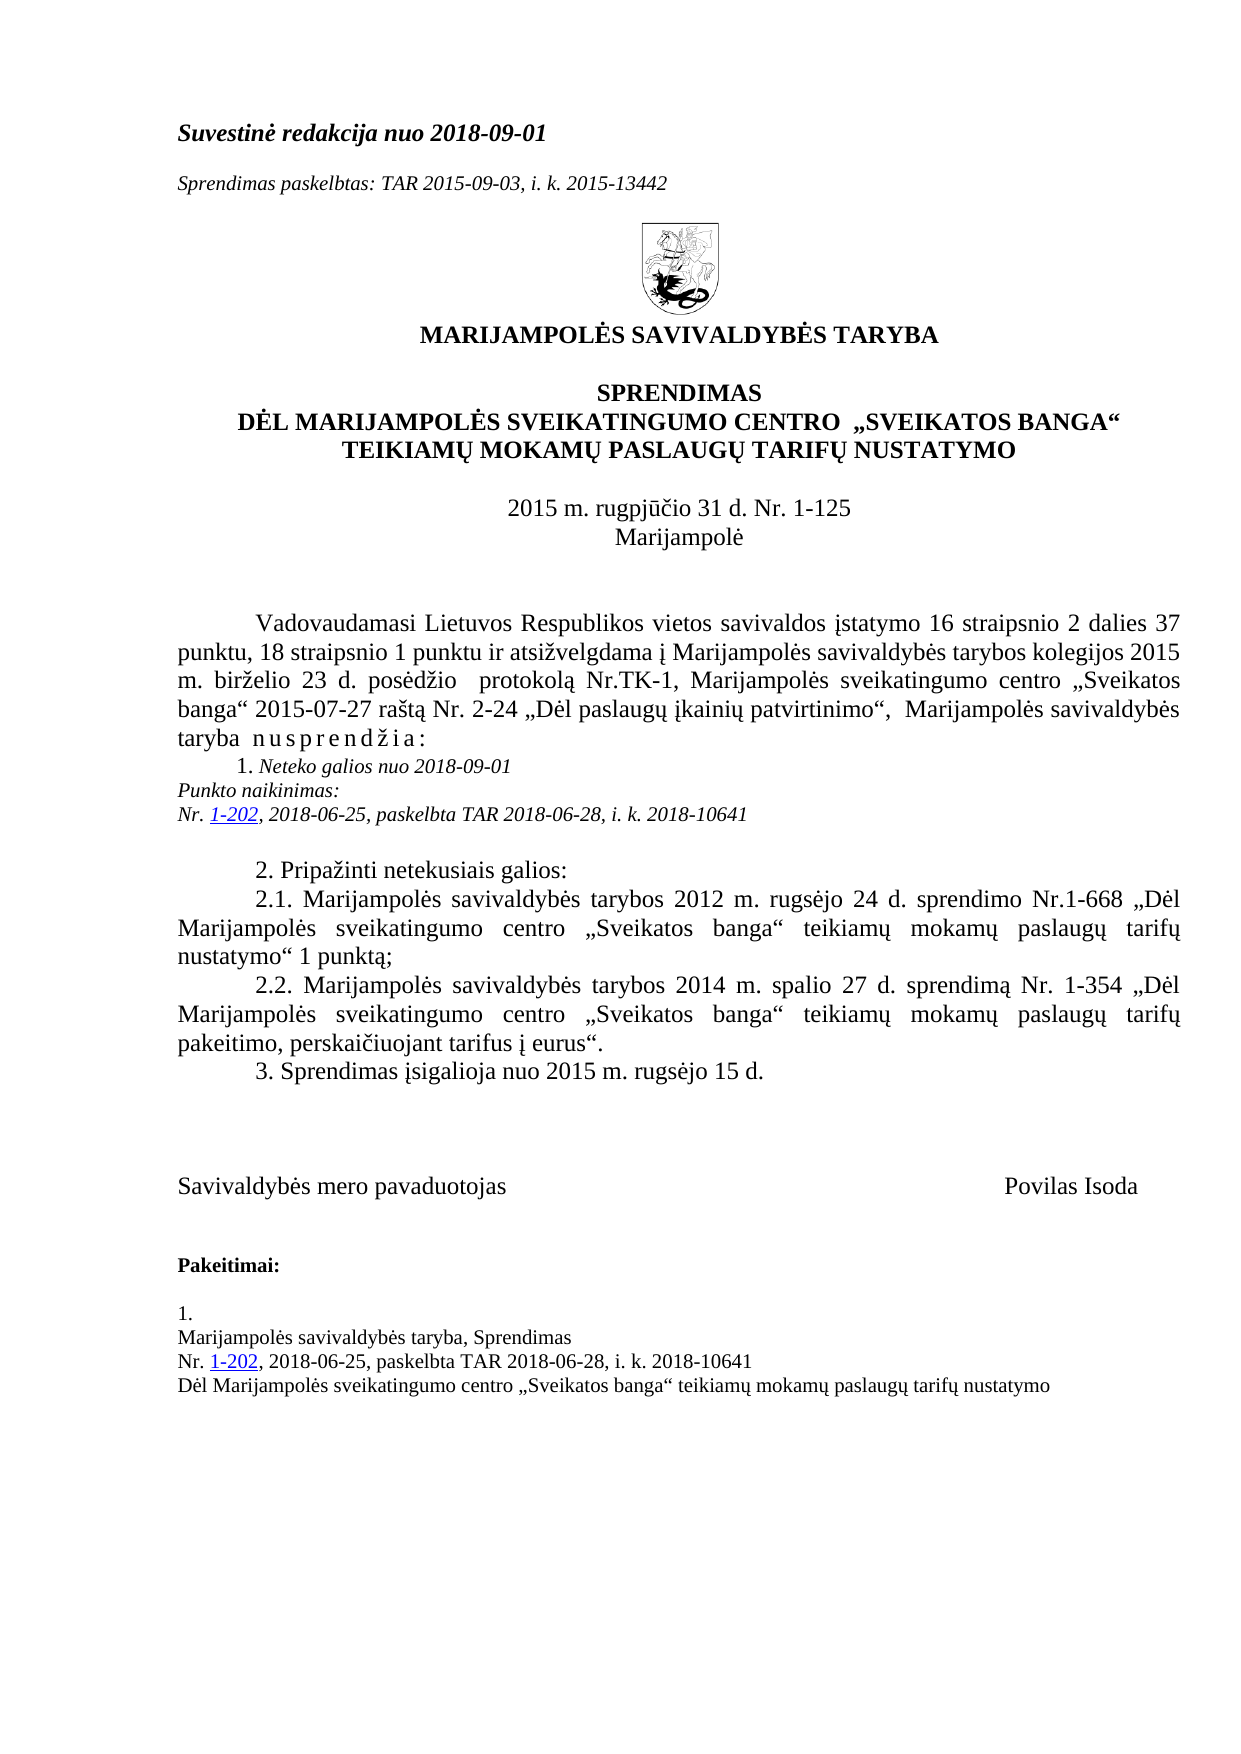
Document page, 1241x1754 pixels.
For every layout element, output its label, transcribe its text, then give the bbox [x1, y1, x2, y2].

text Marijampolės savivaldybės taryba, Sprendimas [177, 1325, 1181, 1349]
text Dėl Marijampolės sveikatingumo centro „Sveikatos banga“ teikiamų mokamų paslaugų tarifų nustatymo [177, 1373, 1181, 1397]
text Nr. 1-202, 2018-06-25, paskelbta TAR 2018-06-28, i. k. 2018-10641 [177, 802, 1181, 826]
text 2.2. Marijampolės savivaldybės tarybos 2014 m. spalio 27 d. sprendimą Nr. 1-354 „Dėl Marijampolės sveikatingumo centro „Sveikatos banga“ teikiamų mokamų paslaugų tarifų pakeitimo, perskaičiuojant tarifus į eurus“. [177, 970, 1181, 1056]
text Nr. 1-202, 2018-06-25, paskelbta TAR 2018-06-28, i. k. 2018-10641 [177, 1349, 1181, 1373]
text Punkto naikinimas: [177, 778, 1181, 802]
text Suvestinė redakcija nuo 2018-09-01 [177, 118, 1181, 147]
text 3. Sprendimas įsigalioja nuo 2015 m. rugsėjo 15 d. [177, 1056, 1181, 1085]
text Sprendimas paskelbtas: TAR 2015-09-03, i. k. 2015-13442 [177, 171, 1181, 195]
text 1. [177, 1301, 1181, 1325]
text DĖL MARIJAMPOLĖS SVEIKATINGUMO CENTRO „SVEIKATOS BANGA“ TEIKIAMŲ MOKAMŲ PASLAUGŲ TARIFŲ NUSTATYMO [177, 407, 1181, 464]
text Savivaldybės mero pavaduotojas Povilas Isoda [177, 1171, 1181, 1200]
text Vadovaudamasi Lietuvos Respublikos vietos savivaldos įstatymo 16 straipsnio 2 dalies 37 punktu, 18 straipsnio 1 punktu ir atsižvelgdama į Marijampolės savivaldybės tarybos kolegijos 2015 m. birželio 23 d. posėdžio protokolą Nr.TK-1, Marijampolės sveikatingumo centro „Sveikatos banga“ 2015-07-27 raštą Nr. 2-24 „Dėl paslaugų įkainių patvirtinimo“, Marijampolės savivaldybės taryba nusprendžia: [177, 608, 1181, 752]
text SPRENDIMAS [177, 378, 1181, 407]
text Pakeitimai: [177, 1253, 1181, 1277]
text Marijampolė [177, 522, 1181, 551]
text 2. Pripažinti netekusiais galios: [177, 855, 1181, 884]
text MARIJAMPOLĖS SAVIVALDYBĖS TARYBA [177, 321, 1181, 349]
text 2015 m. rugpjūčio 31 d. Nr. 1-125 [177, 493, 1181, 522]
text 2.1. Marijampolės savivaldybės tarybos 2012 m. rugsėjo 24 d. sprendimo Nr.1-668 „Dėl Marijampolės sveikatingumo centro „Sveikatos banga“ teikiamų mokamų paslaugų tarifų nustatymo“ 1 punktą; [177, 884, 1181, 970]
text 1. Neteko galios nuo 2018-09-01 [177, 752, 1181, 778]
